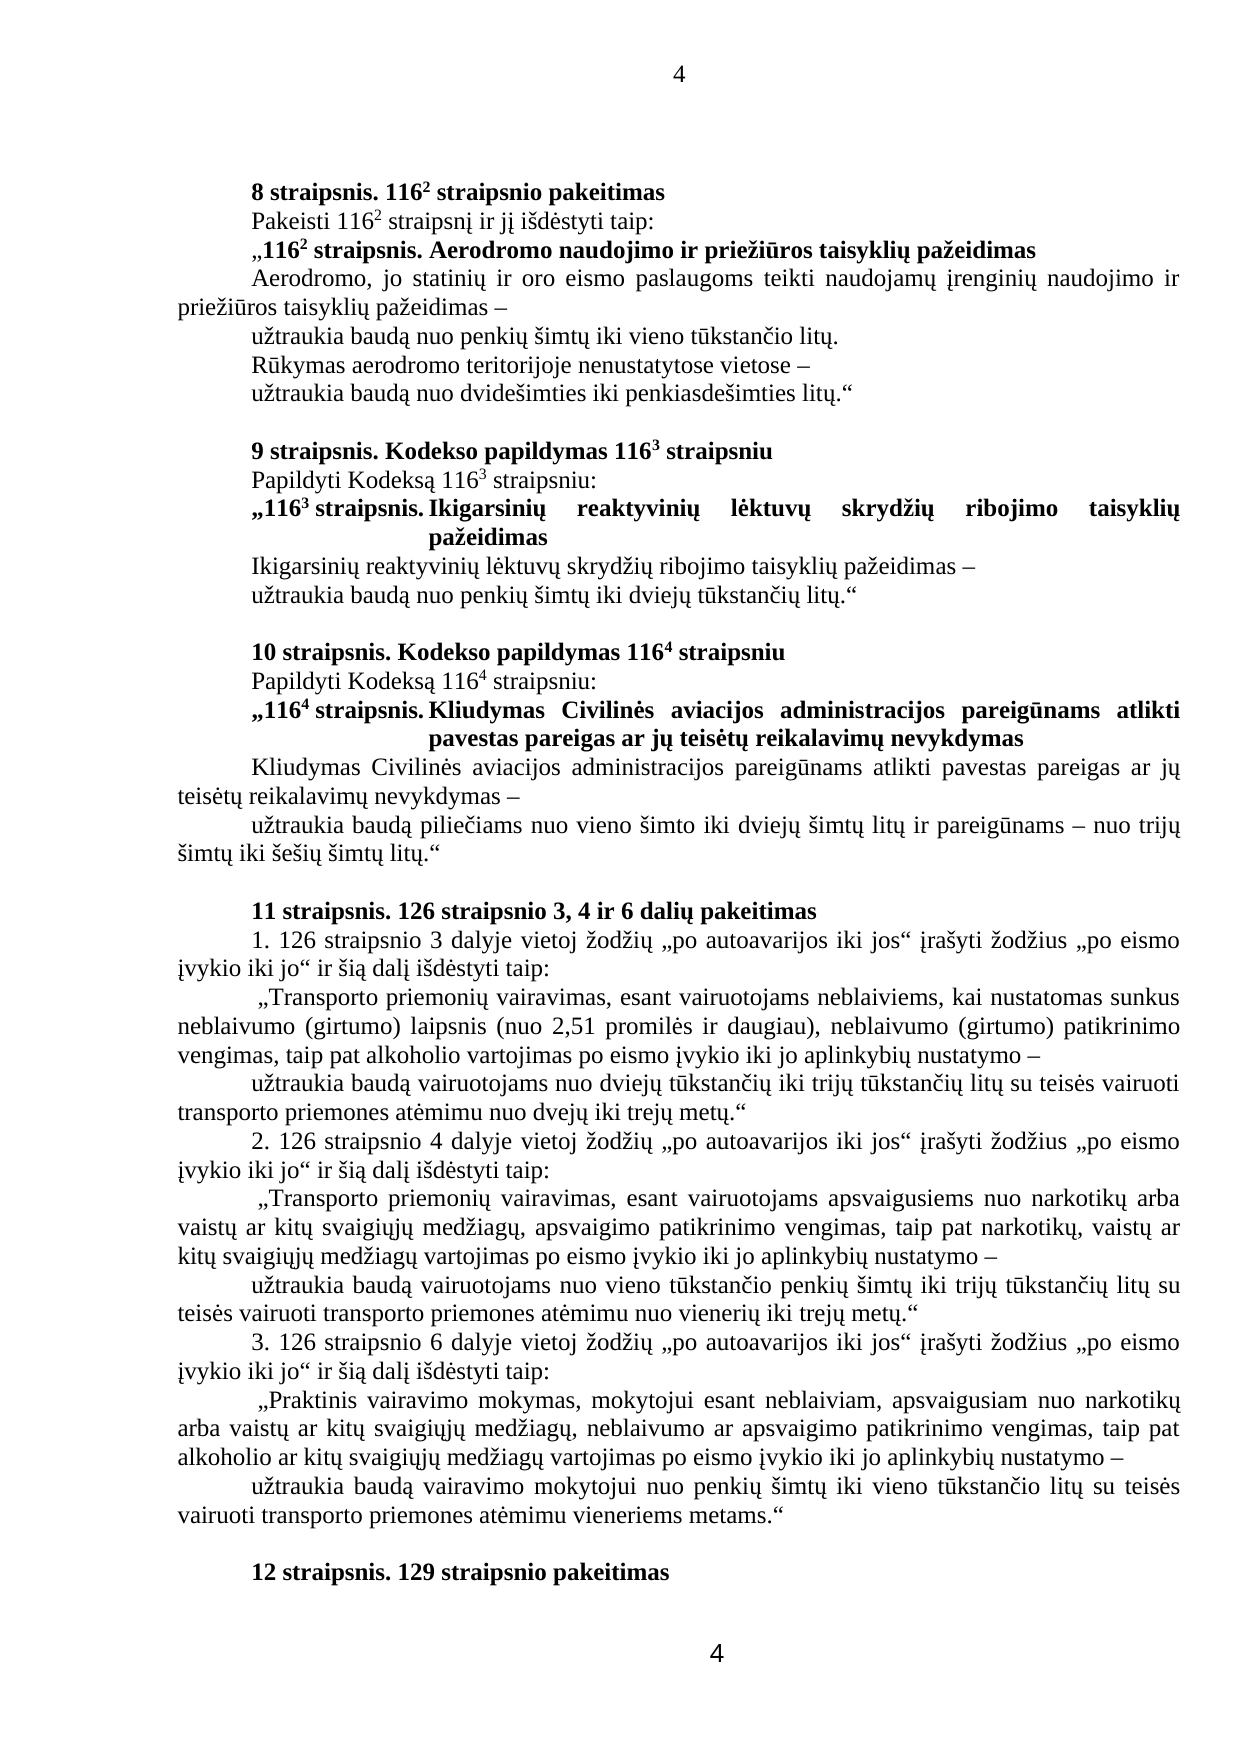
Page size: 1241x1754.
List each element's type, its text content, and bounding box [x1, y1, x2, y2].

text 10 straipsnis. Kodekso papildymas 1164 straipsniu [177, 637, 1181, 666]
text 2. 126 straipsnio 4 dalyje vietoj žodžių „po autoavarijos iki jos“ įrašyti žodžius „po eismo įvykio iki jo“ ir šią dalį išdėstyti taip: [177, 1126, 1181, 1183]
text „1164 straipsnis. Kliudymas Civilinės aviacijos administracijos pareigūnams atlikti pavestas pareigas ar jų teisėtų reikalavimų nevykdymas [251, 695, 1181, 752]
text 1. 126 straipsnio 3 dalyje vietoj žodžių „po autoavarijos iki jos“ įrašyti žodžius „po eismo įvykio iki jo“ ir šią dalį išdėstyti taip: [177, 925, 1181, 982]
text 3. 126 straipsnio 6 dalyje vietoj žodžių „po autoavarijos iki jos“ įrašyti žodžius „po eismo įvykio iki jo“ ir šią dalį išdėstyti taip: [177, 1327, 1181, 1385]
text 8 straipsnis. 1162 straipsnio pakeitimas [177, 177, 1181, 206]
text „Transporto priemonių vairavimas, esant vairuotojams neblaiviems, kai nustatomas sunkus neblaivumo (girtumo) laipsnis (nuo 2,51 promilės ir daugiau), neblaivumo (girtumo) patikrinimo vengimas, taip pat alkoholio vartojimas po eismo įvykio iki jo aplinkybių nustatymo – [177, 982, 1181, 1068]
text užtraukia baudą nuo penkių šimtų iki dviejų tūkstančių litų.“ [177, 580, 1181, 608]
text Kliudymas Civilinės aviacijos administracijos pareigūnams atlikti pavestas pareigas ar jų teisėtų reikalavimų nevykdymas – [177, 752, 1181, 810]
text 12 straipsnis. 129 straipsnio pakeitimas [177, 1557, 1181, 1586]
text užtraukia baudą nuo penkių šimtų iki vieno tūkstančio litų. [177, 321, 1181, 350]
text Aerodromo, jo statinių ir oro eismo paslaugoms teikti naudojamų įrenginių naudojimo ir priežiūros taisyklių pažeidimas – [177, 263, 1181, 321]
text užtraukia baudą piliečiams nuo vieno šimto iki dviejų šimtų litų ir pareigūnams – nuo trijų šimtų iki šešių šimtų litų.“ [177, 810, 1181, 867]
text užtraukia baudą vairuotojams nuo vieno tūkstančio penkių šimtų iki trijų tūkstančių litų su teisės vairuoti transporto priemones atėmimu nuo vienerių iki trejų metų.“ [177, 1270, 1181, 1327]
text 9 straipsnis. Kodekso papildymas 1163 straipsniu [177, 436, 1181, 465]
text Papildyti Kodeksą 1163 straipsniu: [177, 465, 1181, 493]
text Pakeisti 1162 straipsnį ir jį išdėstyti taip: [177, 206, 1181, 235]
text „1162 straipsnis. Aerodromo naudojimo ir priežiūros taisyklių pažeidimas [177, 235, 1181, 263]
text užtraukia baudą vairavimo mokytojui nuo penkių šimtų iki vieno tūkstančio litų su teisės vairuoti transporto priemones atėmimu vieneriems metams.“ [177, 1471, 1181, 1528]
text „Praktinis vairavimo mokymas, mokytojui esant neblaiviam, apsvaigusiam nuo narkotikų arba vaistų ar kitų svaigiųjų medžiagų, neblaivumo ar apsvaigimo patikrinimo vengimas, taip pat alkoholio ar kitų svaigiųjų medžiagų vartojimas po eismo įvykio iki jo aplinkybių nustatymo – [177, 1385, 1181, 1471]
text 11 straipsnis. 126 straipsnio 3, 4 ir 6 dalių pakeitimas [177, 896, 1181, 925]
text „1163 straipsnis. Ikigarsinių reaktyvinių lėktuvų skrydžių ribojimo taisyklių pažeidimas [251, 493, 1181, 551]
text užtraukia baudą nuo dvidešimties iki penkiasdešimties litų.“ [177, 378, 1181, 407]
text Ikigarsinių reaktyvinių lėktuvų skrydžių ribojimo taisyklių pažeidimas – [177, 551, 1181, 580]
text užtraukia baudą vairuotojams nuo dviejų tūkstančių iki trijų tūkstančių litų su teisės vairuoti transporto priemones atėmimu nuo dvejų iki trejų metų.“ [177, 1068, 1181, 1126]
text Rūkymas aerodromo teritorijoje nenustatytose vietose – [177, 350, 1181, 378]
text Papildyti Kodeksą 1164 straipsniu: [177, 666, 1181, 695]
text „Transporto priemonių vairavimas, esant vairuotojams apsvaigusiems nuo narkotikų arba vaistų ar kitų svaigiųjų medžiagų, apsvaigimo patikrinimo vengimas, taip pat narkotikų, vaistų ar kitų svaigiųjų medžiagų vartojimas po eismo įvykio iki jo aplinkybių nustatymo – [177, 1183, 1181, 1270]
